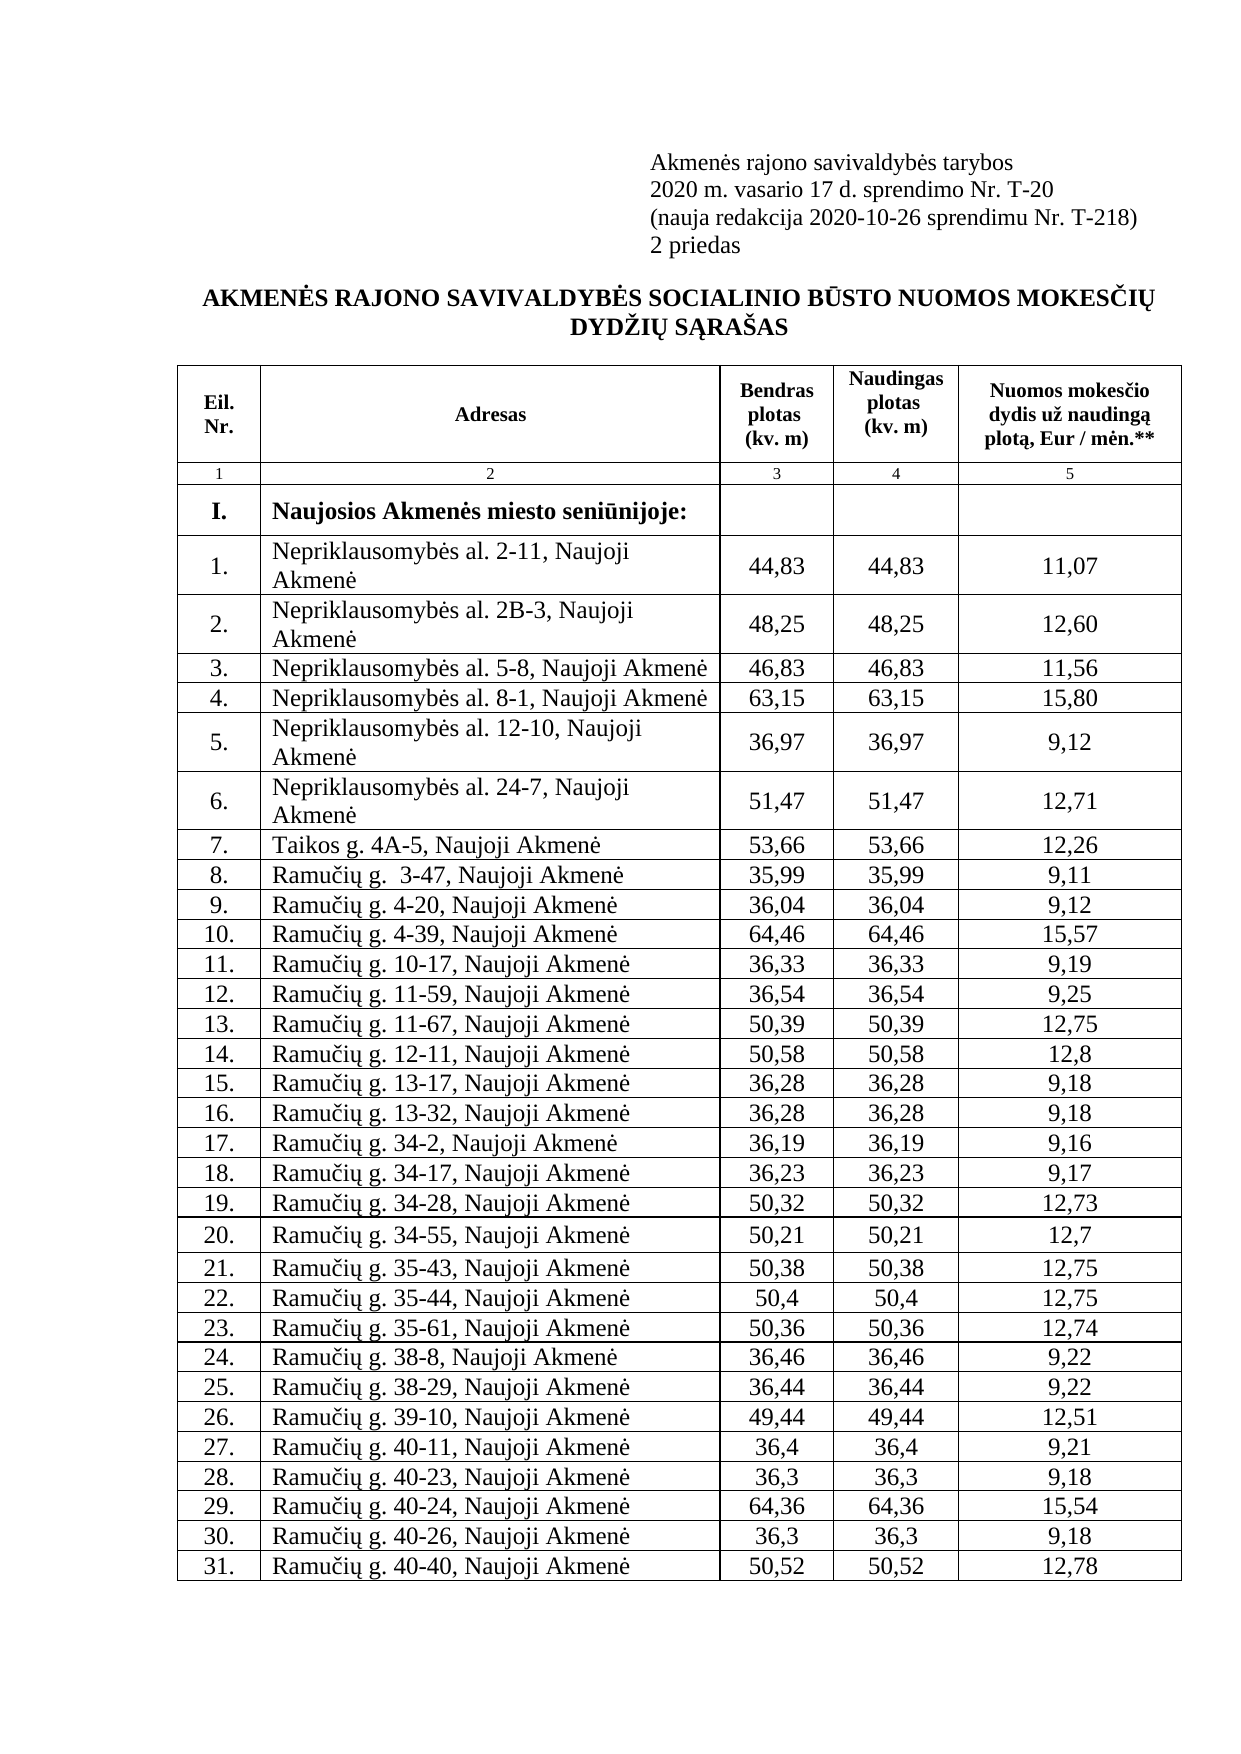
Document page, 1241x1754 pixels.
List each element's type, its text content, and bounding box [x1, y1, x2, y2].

table_cell 12,26 [959, 830, 1181, 859]
table_cell 26. [178, 1402, 260, 1431]
table_cell 48,25 [834, 595, 958, 652]
table_cell 11. [178, 949, 260, 978]
table_cell Ramučių g. 40-40, Naujoji Akmenė [261, 1551, 719, 1580]
table_cell 19. [178, 1188, 260, 1216]
table_cell 36,28 [721, 1069, 833, 1097]
table_cell 46,83 [834, 654, 958, 682]
table_cell Ramučių g. 35-61, Naujoji Akmenė [261, 1313, 719, 1341]
table_cell 30. [178, 1521, 260, 1550]
table_cell 50,52 [834, 1551, 958, 1580]
table_cell Ramučių g. 35-44, Naujoji Akmenė [261, 1283, 719, 1312]
table_cell 36,46 [834, 1343, 958, 1371]
table_cell 2 [261, 463, 719, 484]
table_cell 36,97 [834, 713, 958, 771]
table_cell 51,47 [721, 772, 833, 829]
table_cell 17. [178, 1128, 260, 1157]
table_cell 6. [178, 772, 260, 829]
text 2020 m. vasario 17 d. sprendimo Nr. T-20 [177, 175, 1181, 203]
table_header Nuomos mokesčio dydis už naudingą plotą, Eur / mėn.** [959, 366, 1181, 462]
table_cell 64,36 [721, 1491, 833, 1520]
table_cell 50,58 [834, 1039, 958, 1067]
table_cell 23. [178, 1313, 260, 1341]
table_cell 31. [178, 1551, 260, 1580]
table_cell Ramučių g. 34-2, Naujoji Akmenė [261, 1128, 719, 1157]
table_cell Ramučių g. 11-59, Naujoji Akmenė [261, 979, 719, 1008]
table_cell 14. [178, 1039, 260, 1067]
table_cell 36,44 [834, 1372, 958, 1401]
table_cell 36,4 [721, 1432, 833, 1461]
table_cell 7. [178, 830, 260, 859]
table_cell 4 [834, 463, 958, 484]
table_cell 44,83 [834, 536, 958, 594]
text AKMENĖS RAJONO SAVIVALDYBĖS SOCIALINIO BŪSTO NUOMOS MOKESČIŲ DYDŽIŲ SĄRAŠAS [177, 283, 1181, 341]
table_cell 9,12 [959, 713, 1181, 771]
table_cell 12,75 [959, 1009, 1181, 1038]
table_cell 36,97 [721, 713, 833, 771]
table_cell 36,23 [721, 1158, 833, 1187]
table_cell 50,39 [834, 1009, 958, 1038]
table_cell 9,18 [959, 1521, 1181, 1550]
table_cell Taikos g. 4A-5, Naujoji Akmenė [261, 830, 719, 859]
table_cell Ramučių g. 4-39, Naujoji Akmenė [261, 920, 719, 948]
table_cell 12,75 [959, 1253, 1181, 1282]
table_cell 2. [178, 595, 260, 652]
table_cell 53,66 [721, 830, 833, 859]
table_cell 9,19 [959, 949, 1181, 978]
table_cell 64,46 [834, 920, 958, 948]
table_cell 36,3 [834, 1462, 958, 1490]
table_cell 22. [178, 1283, 260, 1312]
table_cell Nepriklausomybės al. 24-7, Naujoji Akmenė [261, 772, 719, 829]
text (nauja redakcija 2020-10-26 sprendimu Nr. T-218) [177, 203, 1181, 230]
table_cell 36,33 [834, 949, 958, 978]
table_cell 3 [721, 463, 833, 484]
table_cell 9,11 [959, 860, 1181, 889]
table_cell Ramučių g. 35-43, Naujoji Akmenė [261, 1253, 719, 1282]
table_cell 12,75 [959, 1283, 1181, 1312]
table_cell 36,19 [721, 1128, 833, 1157]
table_cell 36,3 [721, 1521, 833, 1550]
table_cell [834, 485, 958, 535]
table_header Adresas [261, 366, 719, 462]
table_cell Ramučių g. 10-17, Naujoji Akmenė [261, 949, 719, 978]
table_cell 8. [178, 860, 260, 889]
table_cell 9,18 [959, 1069, 1181, 1097]
table_cell Naujosios Akmenės miesto seniūnijoje: [261, 485, 719, 535]
table_cell 4. [178, 683, 260, 712]
table_cell Nepriklausomybės al. 2B-3, Naujoji Akmenė [261, 595, 719, 652]
table_cell 50,4 [834, 1283, 958, 1312]
table_cell 9,12 [959, 890, 1181, 918]
table_cell Ramučių g. 12-11, Naujoji Akmenė [261, 1039, 719, 1067]
table_cell 3. [178, 654, 260, 682]
table_cell 36,33 [721, 949, 833, 978]
table_cell 51,47 [834, 772, 958, 829]
table_cell 36,04 [834, 890, 958, 918]
table_cell 36,04 [721, 890, 833, 918]
table_cell Nepriklausomybės al. 5-8, Naujoji Akmenė [261, 654, 719, 682]
table_cell 29. [178, 1491, 260, 1520]
table_cell 9,18 [959, 1462, 1181, 1490]
table_cell 13. [178, 1009, 260, 1038]
table_cell 15,57 [959, 920, 1181, 948]
table_cell 36,4 [834, 1432, 958, 1461]
table_cell 50,21 [721, 1218, 833, 1252]
table_cell 15,54 [959, 1491, 1181, 1520]
table_cell 36,28 [721, 1098, 833, 1127]
table_cell [959, 485, 1181, 535]
table_cell 28. [178, 1462, 260, 1490]
text Akmenės rajono savivaldybės tarybos [177, 148, 1181, 175]
table_cell Ramučių g. 34-17, Naujoji Akmenė [261, 1158, 719, 1187]
table_cell 12,60 [959, 595, 1181, 652]
table_cell Ramučių g. 4-20, Naujoji Akmenė [261, 890, 719, 918]
table_cell 36,54 [721, 979, 833, 1008]
table_cell 9,16 [959, 1128, 1181, 1157]
table_cell 16. [178, 1098, 260, 1127]
table_cell 9,25 [959, 979, 1181, 1008]
table_header Naudingas plotas (kv. m) [834, 366, 958, 462]
table_cell 49,44 [721, 1402, 833, 1431]
table_cell 36,3 [834, 1521, 958, 1550]
table_cell 50,38 [721, 1253, 833, 1282]
table_cell 9,17 [959, 1158, 1181, 1187]
table_cell Ramučių g. 39-10, Naujoji Akmenė [261, 1402, 719, 1431]
table_cell 9,18 [959, 1098, 1181, 1127]
table_cell 50,4 [721, 1283, 833, 1312]
table_cell 25. [178, 1372, 260, 1401]
text 2 priedas [177, 230, 1181, 259]
table_cell 50,58 [721, 1039, 833, 1067]
table_cell 9. [178, 890, 260, 918]
table_cell 12,7 [959, 1218, 1181, 1252]
table_header Eil. Nr. [178, 366, 260, 462]
table_cell 36,44 [721, 1372, 833, 1401]
table_cell 18. [178, 1158, 260, 1187]
table_cell 50,32 [834, 1188, 958, 1216]
table_cell 64,46 [721, 920, 833, 948]
table_cell 44,83 [721, 536, 833, 594]
table_cell 49,44 [834, 1402, 958, 1431]
table_cell 36,28 [834, 1069, 958, 1097]
table_cell 15. [178, 1069, 260, 1097]
table_cell 36,46 [721, 1343, 833, 1371]
table_cell Ramučių g. 38-8, Naujoji Akmenė [261, 1343, 719, 1371]
table_cell Ramučių g. 40-24, Naujoji Akmenė [261, 1491, 719, 1520]
table_cell 36,19 [834, 1128, 958, 1157]
table_cell Ramučių g. 38-29, Naujoji Akmenė [261, 1372, 719, 1401]
table_cell Nepriklausomybės al. 8-1, Naujoji Akmenė [261, 683, 719, 712]
table_cell 36,3 [721, 1462, 833, 1490]
table_cell 50,32 [721, 1188, 833, 1216]
table_cell Ramučių g. 40-23, Naujoji Akmenė [261, 1462, 719, 1490]
table_cell Ramučių g. 3-47, Naujoji Akmenė [261, 860, 719, 889]
table_cell Ramučių g. 34-55, Naujoji Akmenė [261, 1218, 719, 1252]
table_cell 12,78 [959, 1551, 1181, 1580]
table_cell 5. [178, 713, 260, 771]
table_cell [721, 485, 833, 535]
table_cell 36,23 [834, 1158, 958, 1187]
table_cell 1. [178, 536, 260, 594]
table_cell 50,38 [834, 1253, 958, 1282]
table_cell Ramučių g. 40-11, Naujoji Akmenė [261, 1432, 719, 1461]
table_cell 50,21 [834, 1218, 958, 1252]
table_cell 50,39 [721, 1009, 833, 1038]
table_cell 63,15 [834, 683, 958, 712]
table_cell 27. [178, 1432, 260, 1461]
table_cell 21. [178, 1253, 260, 1282]
table_cell 63,15 [721, 683, 833, 712]
table_cell 9,22 [959, 1343, 1181, 1371]
table_cell 11,56 [959, 654, 1181, 682]
table_cell 35,99 [721, 860, 833, 889]
table_cell 15,80 [959, 683, 1181, 712]
table_cell 36,28 [834, 1098, 958, 1127]
table_cell 20. [178, 1218, 260, 1252]
table_cell 12,8 [959, 1039, 1181, 1067]
table_cell Ramučių g. 40-26, Naujoji Akmenė [261, 1521, 719, 1550]
table_cell Nepriklausomybės al. 2-11, Naujoji Akmenė [261, 536, 719, 594]
table_cell 53,66 [834, 830, 958, 859]
table_cell 50,36 [721, 1313, 833, 1341]
table_cell 5 [959, 463, 1181, 484]
table_cell 12,71 [959, 772, 1181, 829]
table_cell 12,74 [959, 1313, 1181, 1341]
table_cell 12,51 [959, 1402, 1181, 1431]
table_cell 46,83 [721, 654, 833, 682]
table_cell 12,73 [959, 1188, 1181, 1216]
table_cell 48,25 [721, 595, 833, 652]
table_cell 10. [178, 920, 260, 948]
table_cell Ramučių g. 13-17, Naujoji Akmenė [261, 1069, 719, 1097]
table_cell 50,36 [834, 1313, 958, 1341]
table_cell Ramučių g. 13-32, Naujoji Akmenė [261, 1098, 719, 1127]
table_cell 9,21 [959, 1432, 1181, 1461]
table_header Bendras plotas (kv. m) [721, 366, 833, 462]
table_cell Ramučių g. 34-28, Naujoji Akmenė [261, 1188, 719, 1216]
table_cell 1 [178, 463, 260, 484]
table_cell 12. [178, 979, 260, 1008]
table_cell 50,52 [721, 1551, 833, 1580]
table_cell I. [178, 485, 260, 535]
table_cell 11,07 [959, 536, 1181, 594]
table_cell Ramučių g. 11-67, Naujoji Akmenė [261, 1009, 719, 1038]
table_cell 9,22 [959, 1372, 1181, 1401]
table_cell 35,99 [834, 860, 958, 889]
table_cell Nepriklausomybės al. 12-10, Naujoji Akmenė [261, 713, 719, 771]
table_cell 24. [178, 1343, 260, 1371]
table_cell 64,36 [834, 1491, 958, 1520]
table_cell 36,54 [834, 979, 958, 1008]
